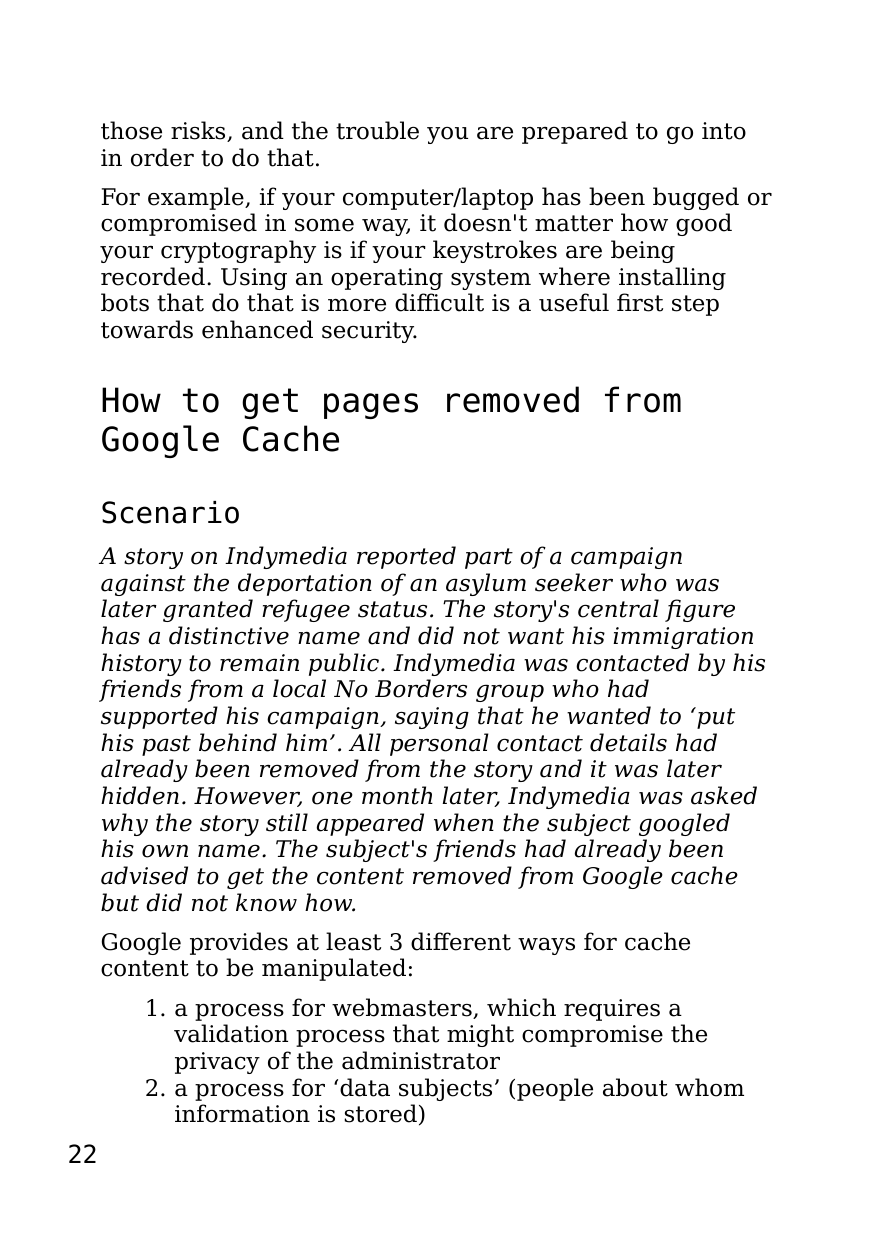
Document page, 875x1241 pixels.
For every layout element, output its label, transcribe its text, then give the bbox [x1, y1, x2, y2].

text Google provides at least 3 different ways for cache content to be manipulated: [100, 929, 774, 982]
subtitle Scenario [100, 497, 774, 531]
subtitle How to get pages removed from Google Cache [100, 381, 774, 459]
list a process for webmasters, which requires a validation process that might compromise the privacy of the administrator [144, 995, 774, 1075]
text A story on Indymedia reported part of a campaign against the deportation of an asylum seeker who was later granted refugee status. The story's central figure has a distinctive name and did not want his immigration history to remain public. Indymedia was contacted by his friends from a local No Borders group who had supported his campaign, saying that he wanted to ‘put his past behind him’. All personal contact details had already been removed from the story and it was later hidden. However, one month later, Indymedia was asked why the story still appeared when the subject googled his own name. The subject's friends had already been advised to get the content removed from Google cache but did not know how. [100, 543, 774, 916]
text For example, if your computer/laptop has been bugged or compromised in some way, it doesn't matter how good your cryptography is if your keystrokes are being recorded. Using an operating system where installing bots that do that is more difficult is a useful first step towards enhanced security. [100, 184, 774, 344]
list a process for ‘data subjects’ (people about whom information is stored) [144, 1075, 774, 1128]
text those risks, and the trouble you are prepared to go into in order to do that. [100, 118, 774, 171]
